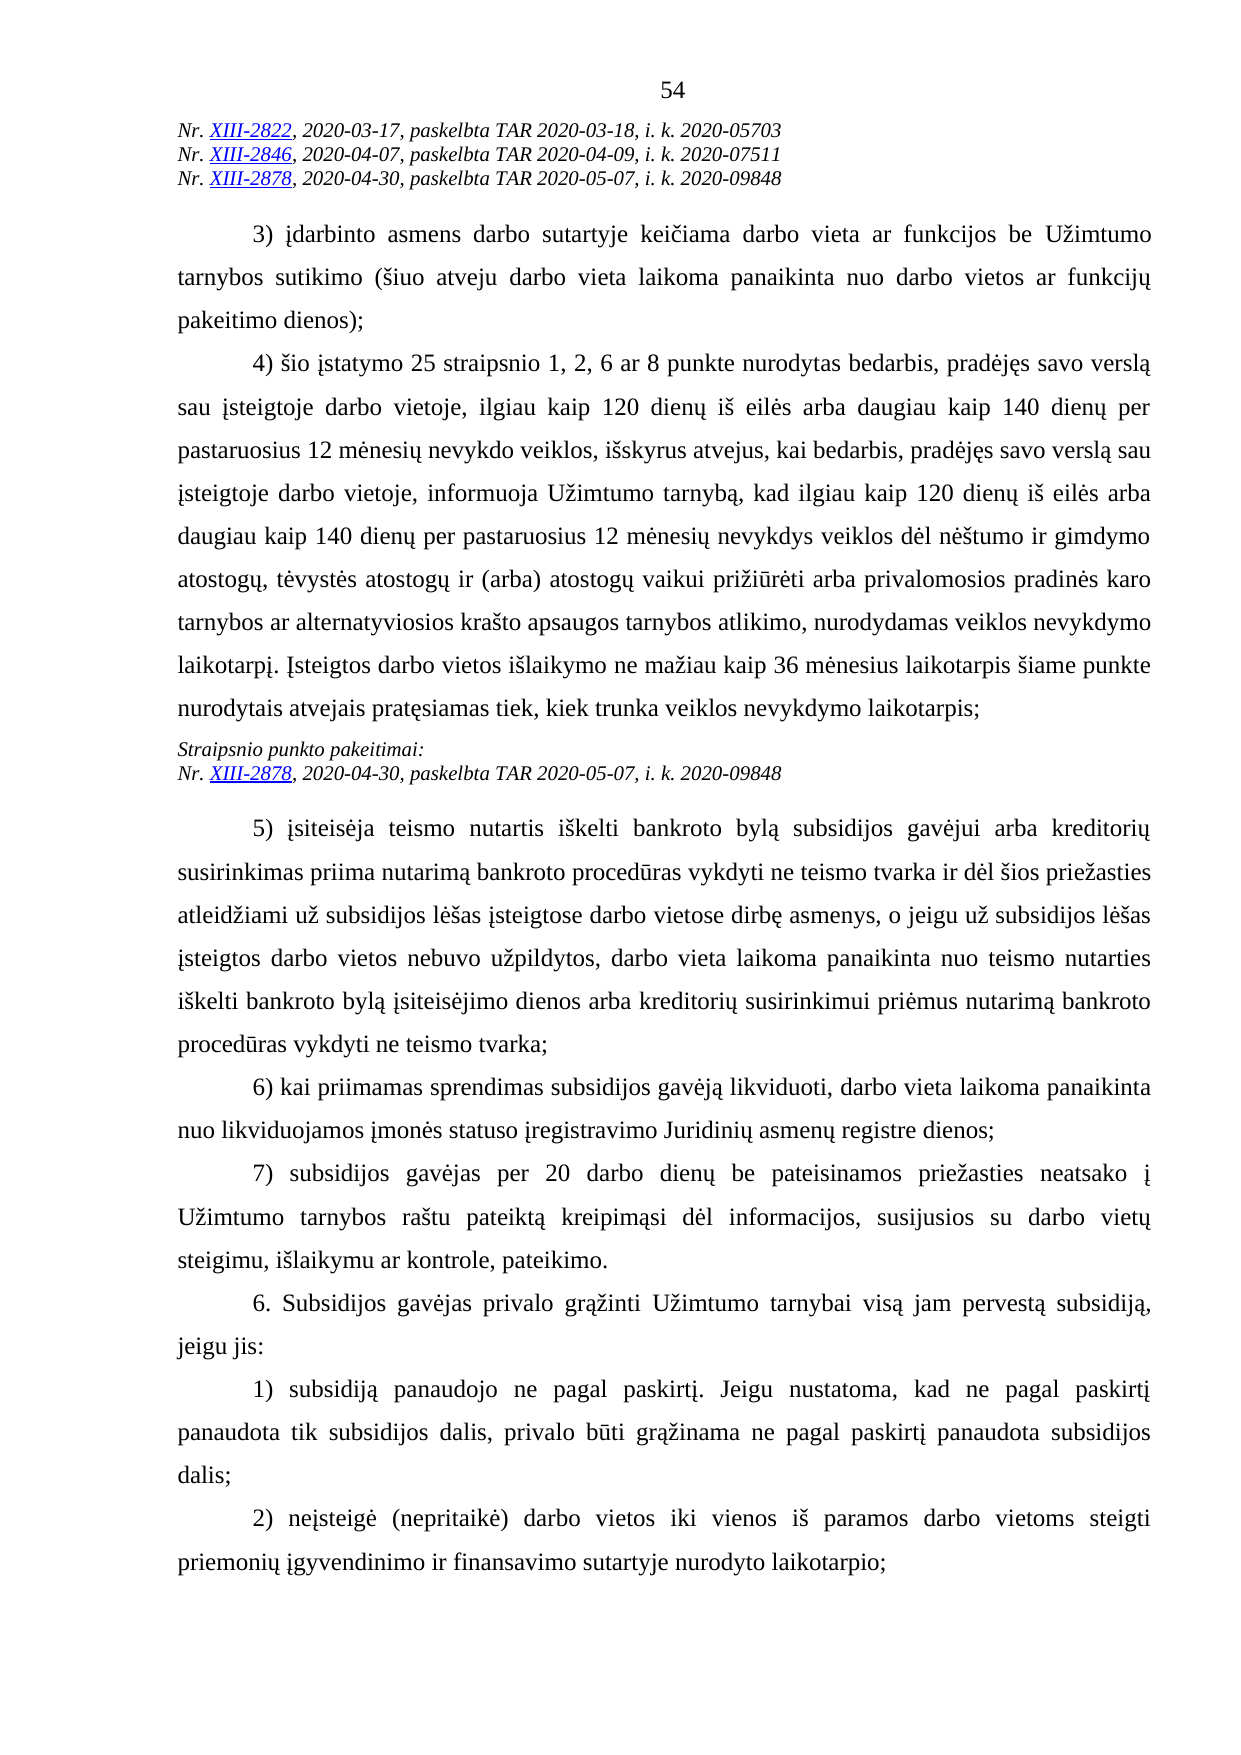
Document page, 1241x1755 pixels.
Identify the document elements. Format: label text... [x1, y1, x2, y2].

text 3) įdarbinto asmens darbo sutartyje keičiama darbo vieta ar funkcijos be Užimtumo tarnybos sutikimo (šiuo atveju darbo vieta laikoma panaikinta nuo darbo vietos ar funkcijų pakeitimo dienos); [177, 219, 1152, 334]
text Nr. XIII-2878, 2020-04-30, paskelbta TAR 2020-05-07, i. k. 2020-09848 [177, 166, 1152, 190]
text Straipsnio punkto pakeitimai: [177, 737, 1152, 761]
text 7) subsidijos gavėjas per 20 darbo dienų be pateisinamos priežasties neatsako į Užimtumo tarnybos raštu pateiktą kreipimąsi dėl informacijos, susijusios su darbo vietų steigimu, išlaikymu ar kontrole, pateikimo. [177, 1158, 1152, 1273]
text 1) subsidiją panaudojo ne pagal paskirtį. Jeigu nustatoma, kad ne pagal paskirtį panaudota tik subsidijos dalis, privalo būti grąžinama ne pagal paskirtį panaudota subsidijos dalis; [177, 1374, 1152, 1489]
text 2) neįsteigė (nepritaikė) darbo vietos iki vienos iš paramos darbo vietoms steigti priemonių įgyvendinimo ir finansavimo sutartyje nurodyto laikotarpio; [177, 1503, 1152, 1575]
text Nr. XIII-2822, 2020-03-17, paskelbta TAR 2020-03-18, i. k. 2020-05703 [177, 118, 1152, 142]
text 6) kai priimamas sprendimas subsidijos gavėją likviduoti, darbo vieta laikoma panaikinta nuo likviduojamos įmonės statuso įregistravimo Juridinių asmenų registre dienos; [177, 1072, 1152, 1144]
text 4) šio įstatymo 25 straipsnio 1, 2, 6 ar 8 punkte nurodytas bedarbis, pradėjęs savo verslą sau įsteigtoje darbo vietoje, ilgiau kaip 120 dienų iš eilės arba daugiau kaip 140 dienų per pastaruosius 12 mėnesių nevykdo veiklos, išskyrus atvejus, kai bedarbis, pradėjęs savo verslą sau įsteigtoje darbo vietoje, informuoja Užimtumo tarnybą, kad ilgiau kaip 120 dienų iš eilės arba daugiau kaip 140 dienų per pastaruosius 12 mėnesių nevykdys veiklos dėl nėštumo ir gimdymo atostogų, tėvystės atostogų ir (arba) atostogų vaikui prižiūrėti arba privalomosios pradinės karo tarnybos ar alternatyviosios krašto apsaugos tarnybos atlikimo, nurodydamas veiklos nevykdymo laikotarpį. Įsteigtos darbo vietos išlaikymo ne mažiau kaip 36 mėnesius laikotarpis šiame punkte nurodytais atvejais pratęsiamas tiek, kiek trunka veiklos nevykdymo laikotarpis; [177, 348, 1152, 722]
text 5) įsiteisėja teismo nutartis iškelti bankroto bylą subsidijos gavėjui arba kreditorių susirinkimas priima nutarimą bankroto procedūras vykdyti ne teismo tvarka ir dėl šios priežasties atleidžiami už subsidijos lėšas įsteigtose darbo vietose dirbę asmenys, o jeigu už subsidijos lėšas įsteigtos darbo vietos nebuvo užpildytos, darbo vieta laikoma panaikinta nuo teismo nutarties iškelti bankroto bylą įsiteisėjimo dienos arba kreditorių susirinkimui priėmus nutarimą bankroto procedūras vykdyti ne teismo tvarka; [177, 813, 1152, 1058]
text Nr. XIII-2878, 2020-04-30, paskelbta TAR 2020-05-07, i. k. 2020-09848 [177, 761, 1152, 785]
text Nr. XIII-2846, 2020-04-07, paskelbta TAR 2020-04-09, i. k. 2020-07511 [177, 142, 1152, 166]
text 6. Subsidijos gavėjas privalo grąžinti Užimtumo tarnybai visą jam pervestą subsidiją, jeigu jis: [177, 1288, 1152, 1360]
